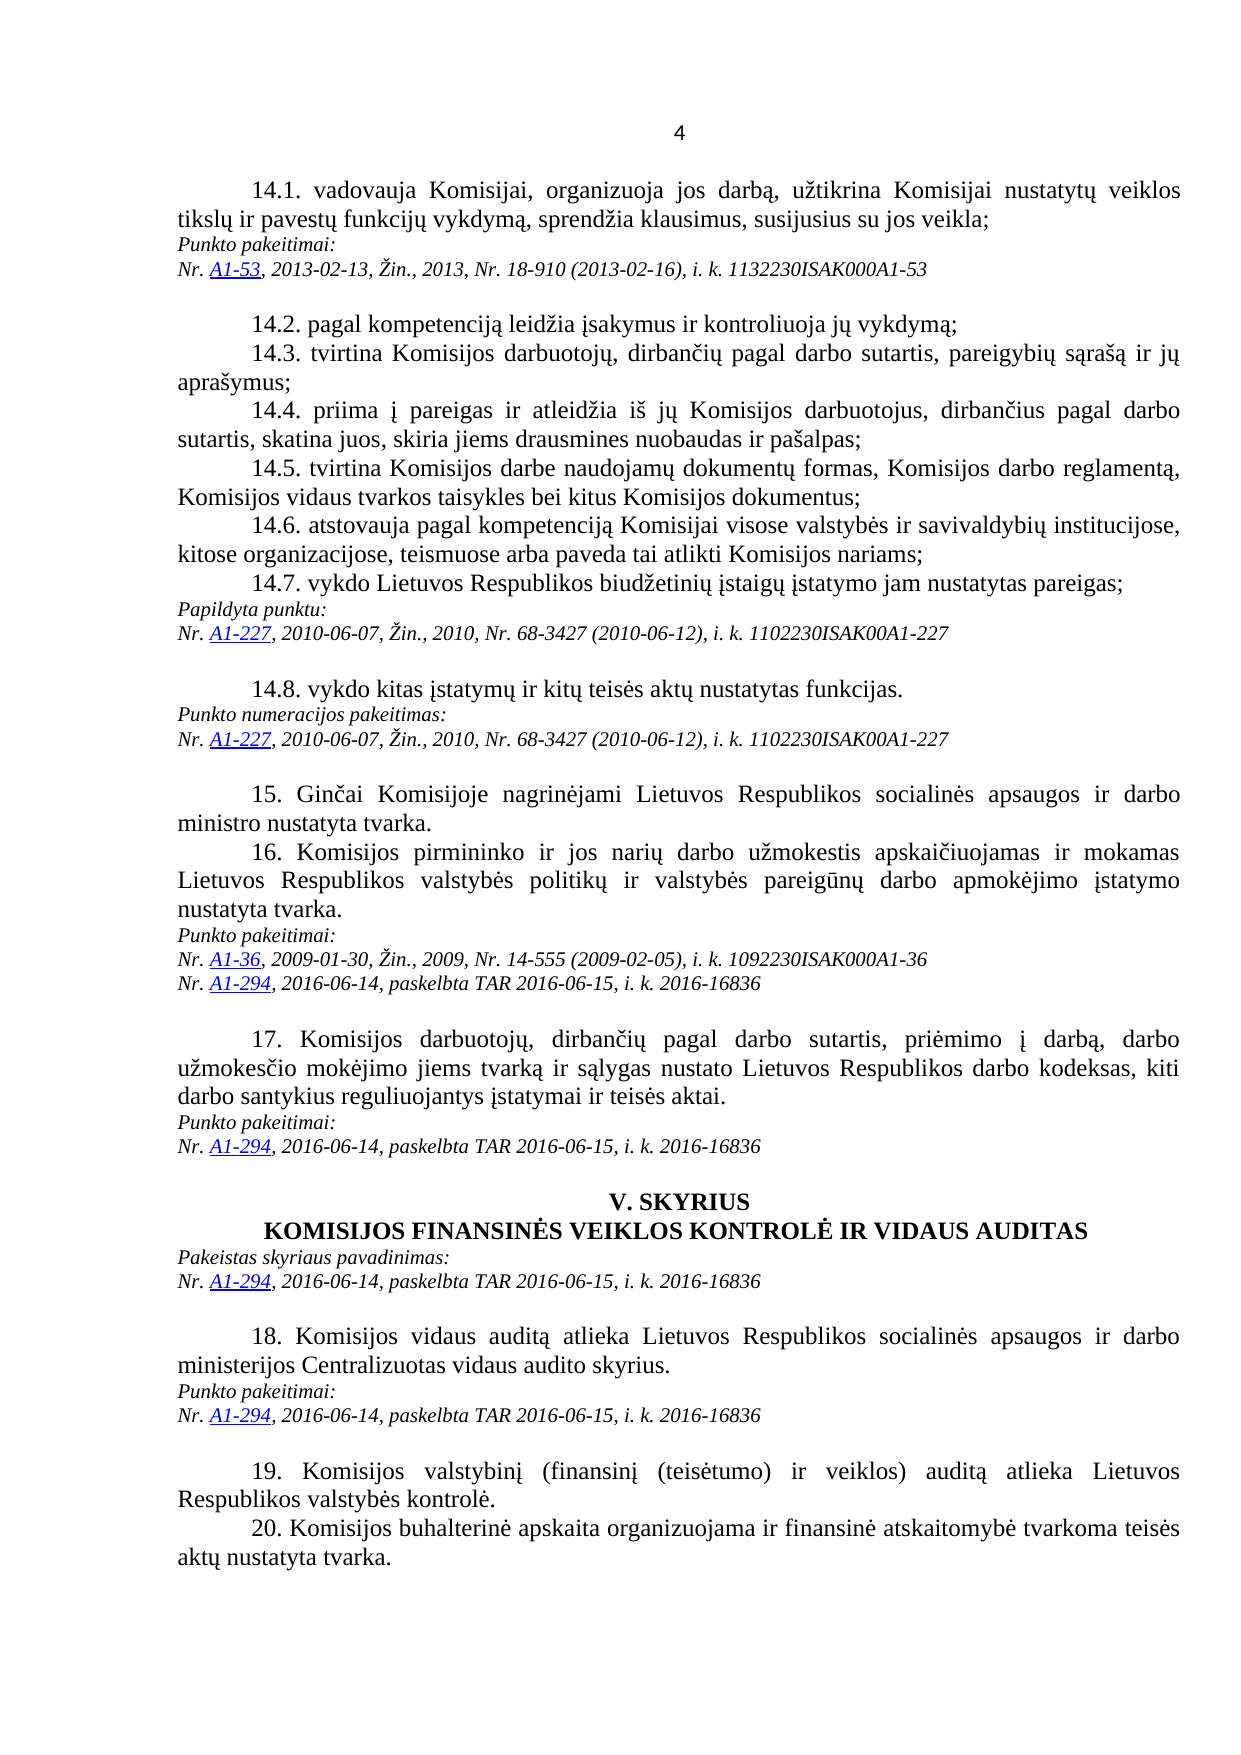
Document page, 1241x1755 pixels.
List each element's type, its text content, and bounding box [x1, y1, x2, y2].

text 14.7. vykdo Lietuvos Respublikos biudžetinių įstaigų įstatymo jam nustatytas pareigas; [177, 568, 1181, 597]
text 20. Komisijos buhalterinė apskaita organizuojama ir finansinė atskaitomybė tvarkoma teisės aktų nustatyta tvarka. [177, 1513, 1181, 1571]
text Nr. A1-227, 2010-06-07, Žin., 2010, Nr. 68-3427 (2010-06-12), i. k. 1102230ISAK00A1-227 [177, 726, 1181, 751]
text Punkto pakeitimai: [177, 923, 1181, 947]
text Nr. A1-53, 2013-02-13, Žin., 2013, Nr. 18-910 (2013-02-16), i. k. 1132230ISAK000A1-53 [177, 256, 1181, 281]
text 14.3. tvirtina Komisijos darbuotojų, dirbančių pagal darbo sutartis, pareigybių sąrašą ir jų aprašymus; [177, 338, 1181, 396]
text Nr. A1-36, 2009-01-30, Žin., 2009, Nr. 14-555 (2009-02-05), i. k. 1092230ISAK000A1-36 [177, 947, 1181, 971]
text KOMISIJOS FINANSINĖS VEIKLOS KONTROLĖ IR VIDAUS AUDITAS [177, 1216, 1181, 1244]
text V. skyrius [177, 1187, 1181, 1216]
text 19. Komisijos valstybinį (finansinį (teisėtumo) ir veiklos) auditą atlieka Lietuvos Respublikos valstybės kontrolė. [177, 1456, 1181, 1513]
text 14.5. tvirtina Komisijos darbe naudojamų dokumentų formas, Komisijos darbo reglamentą, Komisijos vidaus tvarkos taisykles bei kitus Komisijos dokumentus; [177, 453, 1181, 511]
text Punkto numeracijos pakeitimas: [177, 702, 1181, 726]
text 14.4. priima į pareigas ir atleidžia iš jų Komisijos darbuotojus, dirbančius pagal darbo sutartis, skatina juos, skiria jiems drausmines nuobaudas ir pašalpas; [177, 396, 1181, 453]
text Nr. A1-294, 2016-06-14, paskelbta TAR 2016-06-15, i. k. 2016-16836 [177, 1403, 1181, 1427]
text Nr. A1-294, 2016-06-14, paskelbta TAR 2016-06-15, i. k. 2016-16836 [177, 1134, 1181, 1158]
text 14.2. pagal kompetenciją leidžia įsakymus ir kontroliuoja jų vykdymą; [177, 309, 1181, 338]
text 17. Komisijos darbuotojų, dirbančių pagal darbo sutartis, priėmimo į darbą, darbo užmokesčio mokėjimo jiems tvarką ir sąlygas nustato Lietuvos Respublikos darbo kodeksas, kiti darbo santykius reguliuojantys įstatymai ir teisės aktai. [177, 1024, 1181, 1110]
text 15. Ginčai Komisijoje nagrinėjami Lietuvos Respublikos socialinės apsaugos ir darbo ministro nustatyta tvarka. [177, 779, 1181, 837]
text Punkto pakeitimai: [177, 232, 1181, 256]
text 14.6. atstovauja pagal kompetenciją Komisijai visose valstybės ir savivaldybių institucijose, kitose organizacijose, teismuose arba paveda tai atlikti Komisijos nariams; [177, 511, 1181, 568]
text 14.8. vykdo kitas įstatymų ir kitų teisės aktų nustatytas funkcijas. [177, 674, 1181, 702]
text Papildyta punktu: [177, 597, 1181, 621]
text Nr. A1-294, 2016-06-14, paskelbta TAR 2016-06-15, i. k. 2016-16836 [177, 971, 1181, 995]
text Pakeistas skyriaus pavadinimas: [177, 1244, 1181, 1269]
text Nr. A1-227, 2010-06-07, Žin., 2010, Nr. 68-3427 (2010-06-12), i. k. 1102230ISAK00A1-227 [177, 621, 1181, 645]
text Nr. A1-294, 2016-06-14, paskelbta TAR 2016-06-15, i. k. 2016-16836 [177, 1269, 1181, 1293]
text Punkto pakeitimai: [177, 1379, 1181, 1403]
text 14.1. vadovauja Komisijai, organizuoja jos darbą, užtikrina Komisijai nustatytų veiklos tikslų ir pavestų funkcijų vykdymą, sprendžia klausimus, susijusius su jos veikla; [177, 175, 1181, 232]
text Punkto pakeitimai: [177, 1110, 1181, 1134]
text 18. Komisijos vidaus auditą atlieka Lietuvos Respublikos socialinės apsaugos ir darbo ministerijos Centralizuotas vidaus audito skyrius. [177, 1321, 1181, 1379]
text 16. Komisijos pirmininko ir jos narių darbo užmokestis apskaičiuojamas ir mokamas Lietuvos Respublikos valstybės politikų ir valstybės pareigūnų darbo apmokėjimo įstatymo nustatyta tvarka. [177, 837, 1181, 923]
